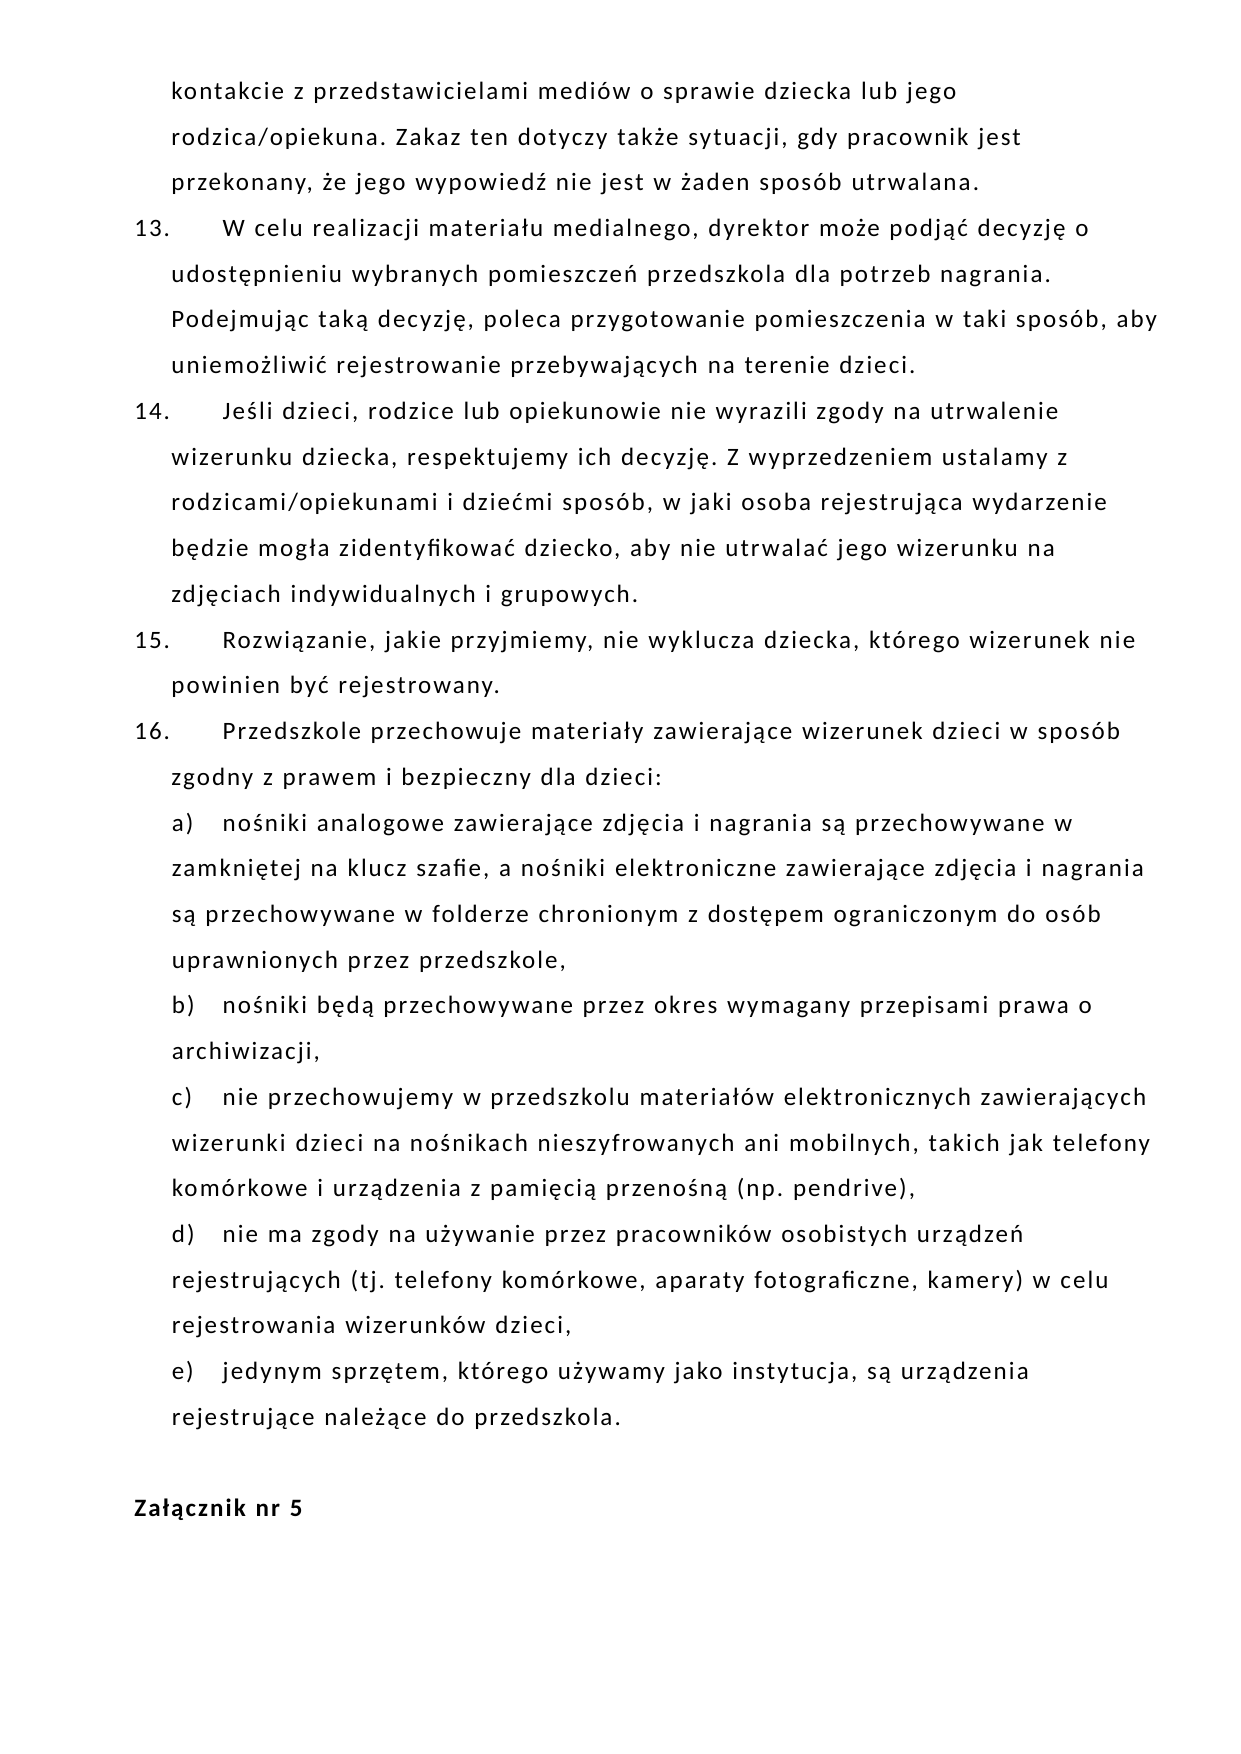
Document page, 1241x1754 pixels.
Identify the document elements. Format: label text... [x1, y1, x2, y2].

list Rozwiązanie, jakie przyjmiemy, nie wyklucza dziecka, którego wizerunek nie powinien być rejestrowany. [134, 624, 1165, 700]
list nie ma zgody na używanie przez pracowników osobistych urządzeń rejestrujących (tj. telefony komórkowe, aparaty fotograficzne, kamery) w celu rejestrowania wizerunków dzieci, [172, 1218, 1165, 1340]
list kontakcie z przedstawicielami mediów o sprawie dziecka lub jego rodzica/opiekuna. Zakaz ten dotyczy także sytuacji, gdy pracownik jest przekonany, że jego wypowiedź nie jest w żaden sposób utrwalana. [134, 75, 1165, 197]
list W celu realizacji materiału medialnego, dyrektor może podjąć decyzję o udostępnieniu wybranych pomieszczeń przedszkola dla potrzeb nagrania. Podejmując taką decyzję, poleca przygotowanie pomieszczenia w taki sposób, aby uniemożliwić rejestrowanie przebywających na terenie dzieci. [134, 212, 1165, 380]
list nie przechowujemy w przedszkolu materiałów elektronicznych zawierających wizerunki dzieci na nośnikach nieszyfrowanych ani mobilnych, takich jak telefony komórkowe i urządzenia z pamięcią przenośną (np. pendrive), [172, 1081, 1165, 1203]
list jedynym sprzętem, którego używamy jako instytucja, są urządzenia rejestrujące należące do przedszkola. [172, 1355, 1165, 1432]
list Jeśli dzieci, rodzice lub opiekunowie nie wyrazili zgody na utrwalenie wizerunku dziecka, respektujemy ich decyzję. Z wyprzedzeniem ustalamy z rodzicami/opiekunami i dziećmi sposób, w jaki osoba rejestrująca wydarzenie będzie mogła zidentyfikować dziecko, aby nie utrwalać jego wizerunku na zdjęciach indywidualnych i grupowych. [134, 395, 1165, 608]
list Przedszkole przechowuje materiały zawierające wizerunek dzieci w sposób zgodny z prawem i bezpieczny dla dzieci: [134, 715, 1165, 791]
list nośniki analogowe zawierające zdjęcia i nagrania są przechowywane w zamkniętej na klucz szafie, a nośniki elektroniczne zawierające zdjęcia i nagrania są przechowywane w folderze chronionym z dostępem ograniczonym do osób uprawnionych przez przedszkole, [172, 807, 1165, 974]
text Załącznik nr 5 [134, 1447, 1165, 1523]
list nośniki będą przechowywane przez okres wymagany przepisami prawa o archiwizacji, [172, 989, 1165, 1066]
